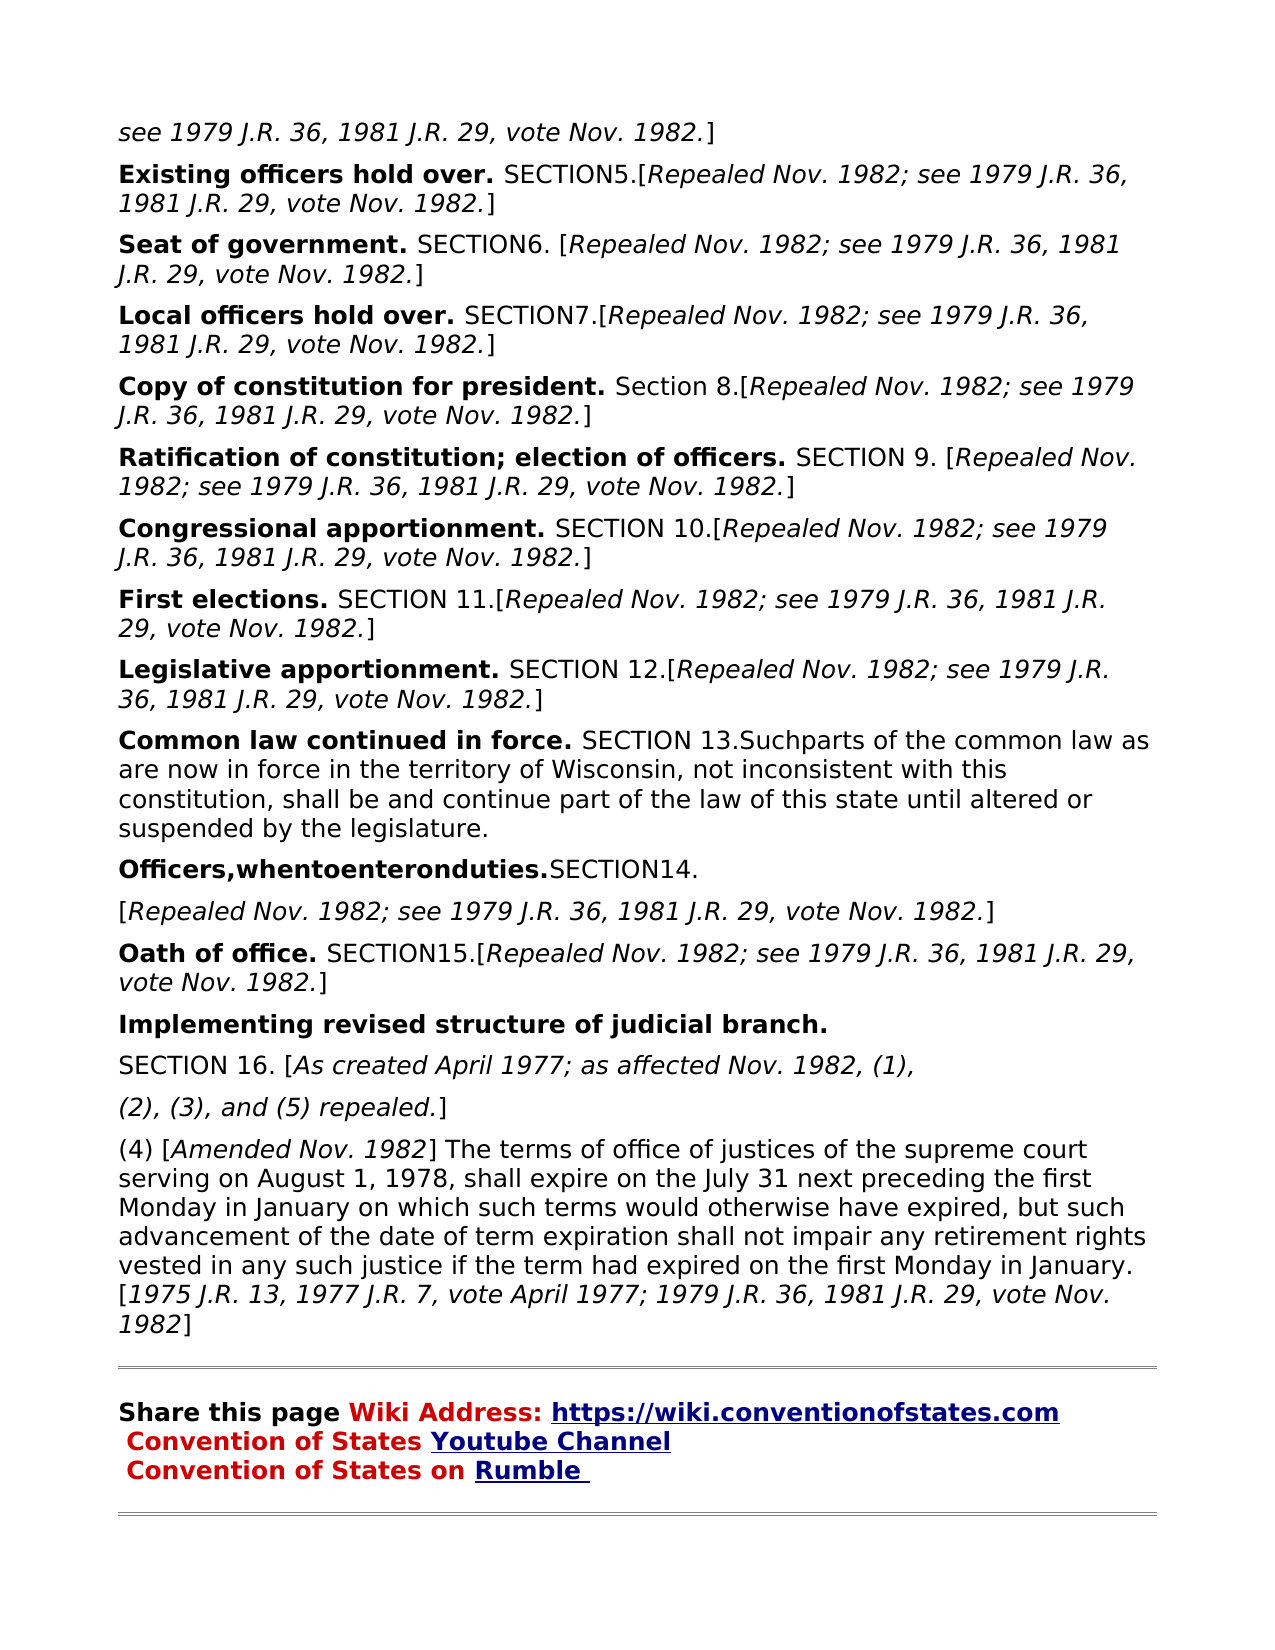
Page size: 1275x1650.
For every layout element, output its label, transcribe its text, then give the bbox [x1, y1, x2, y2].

text Officers,whentoenteronduties.SECTION14. [118, 856, 1157, 885]
text [Repealed Nov. 1982; see 1979 J.R. 36, 1981 J.R. 29, vote Nov. 1982.] [118, 897, 1157, 926]
text see 1979 J.R. 36, 1981 J.R. 29, vote Nov. 1982.] [118, 118, 1157, 147]
text Common law continued in force. SECTION 13.Suchparts of the common law as are now in force in the territory of Wisconsin, not inconsistent with this constitution, shall be and continue part of the law of this state until altered or suspended by the legislature. [118, 726, 1157, 843]
text Congressional apportionment. SECTION 10.[Repealed Nov. 1982; see 1979 J.R. 36, 1981 J.R. 29, vote Nov. 1982.] [118, 514, 1157, 572]
text (4) [Amended Nov. 1982] The terms of office of justices of the supreme court serving on August 1, 1978, shall expire on the July 31 next preceding the first Monday in January on which such terms would otherwise have expired, but such advancement of the date of term expiration shall not impair any retirement rights vested in any such justice if the term had expired on the first Monday in January. [1975 J.R. 13, 1977 J.R. 7, vote April 1977; 1979 J.R. 36, 1981 J.R. 29, vote Nov. 1982] [118, 1135, 1157, 1339]
text Seat of government. SECTION6. [Repealed Nov. 1982; see 1979 J.R. 36, 1981 J.R. 29, vote Nov. 1982.] [118, 231, 1157, 289]
text Share this page Wiki Address: https://wiki.conventionofstates.com Convention of States Youtube Channel Convention of States on Rumble [118, 1398, 1157, 1485]
text Implementing revised structure of judicial branch. [118, 1010, 1157, 1039]
text Copy of constitution for president. Section 8.[Repealed Nov. 1982; see 1979 J.R. 36, 1981 J.R. 29, vote Nov. 1982.] [118, 372, 1157, 431]
text Local officers hold over. SECTION7.[Repealed Nov. 1982; see 1979 J.R. 36, 1981 J.R. 29, vote Nov. 1982.] [118, 301, 1157, 360]
text Legislative apportionment. SECTION 12.[Repealed Nov. 1982; see 1979 J.R. 36, 1981 J.R. 29, vote Nov. 1982.] [118, 656, 1157, 714]
text Ratification of constitution; election of officers. SECTION 9. [Repealed Nov. 1982; see 1979 J.R. 36, 1981 J.R. 29, vote Nov. 1982.] [118, 443, 1157, 501]
text SECTION 16. [As created April 1977; as affected Nov. 1982, (1), [118, 1051, 1157, 1081]
text Oath of office. SECTION15.[Repealed Nov. 1982; see 1979 J.R. 36, 1981 J.R. 29, vote Nov. 1982.] [118, 939, 1157, 997]
text (2), (3), and (5) repealed.] [118, 1093, 1157, 1122]
text Existing officers hold over. SECTION5.[Repealed Nov. 1982; see 1979 J.R. 36, 1981 J.R. 29, vote Nov. 1982.] [118, 160, 1157, 218]
text First elections. SECTION 11.[Repealed Nov. 1982; see 1979 J.R. 36, 1981 J.R. 29, vote Nov. 1982.] [118, 585, 1157, 643]
